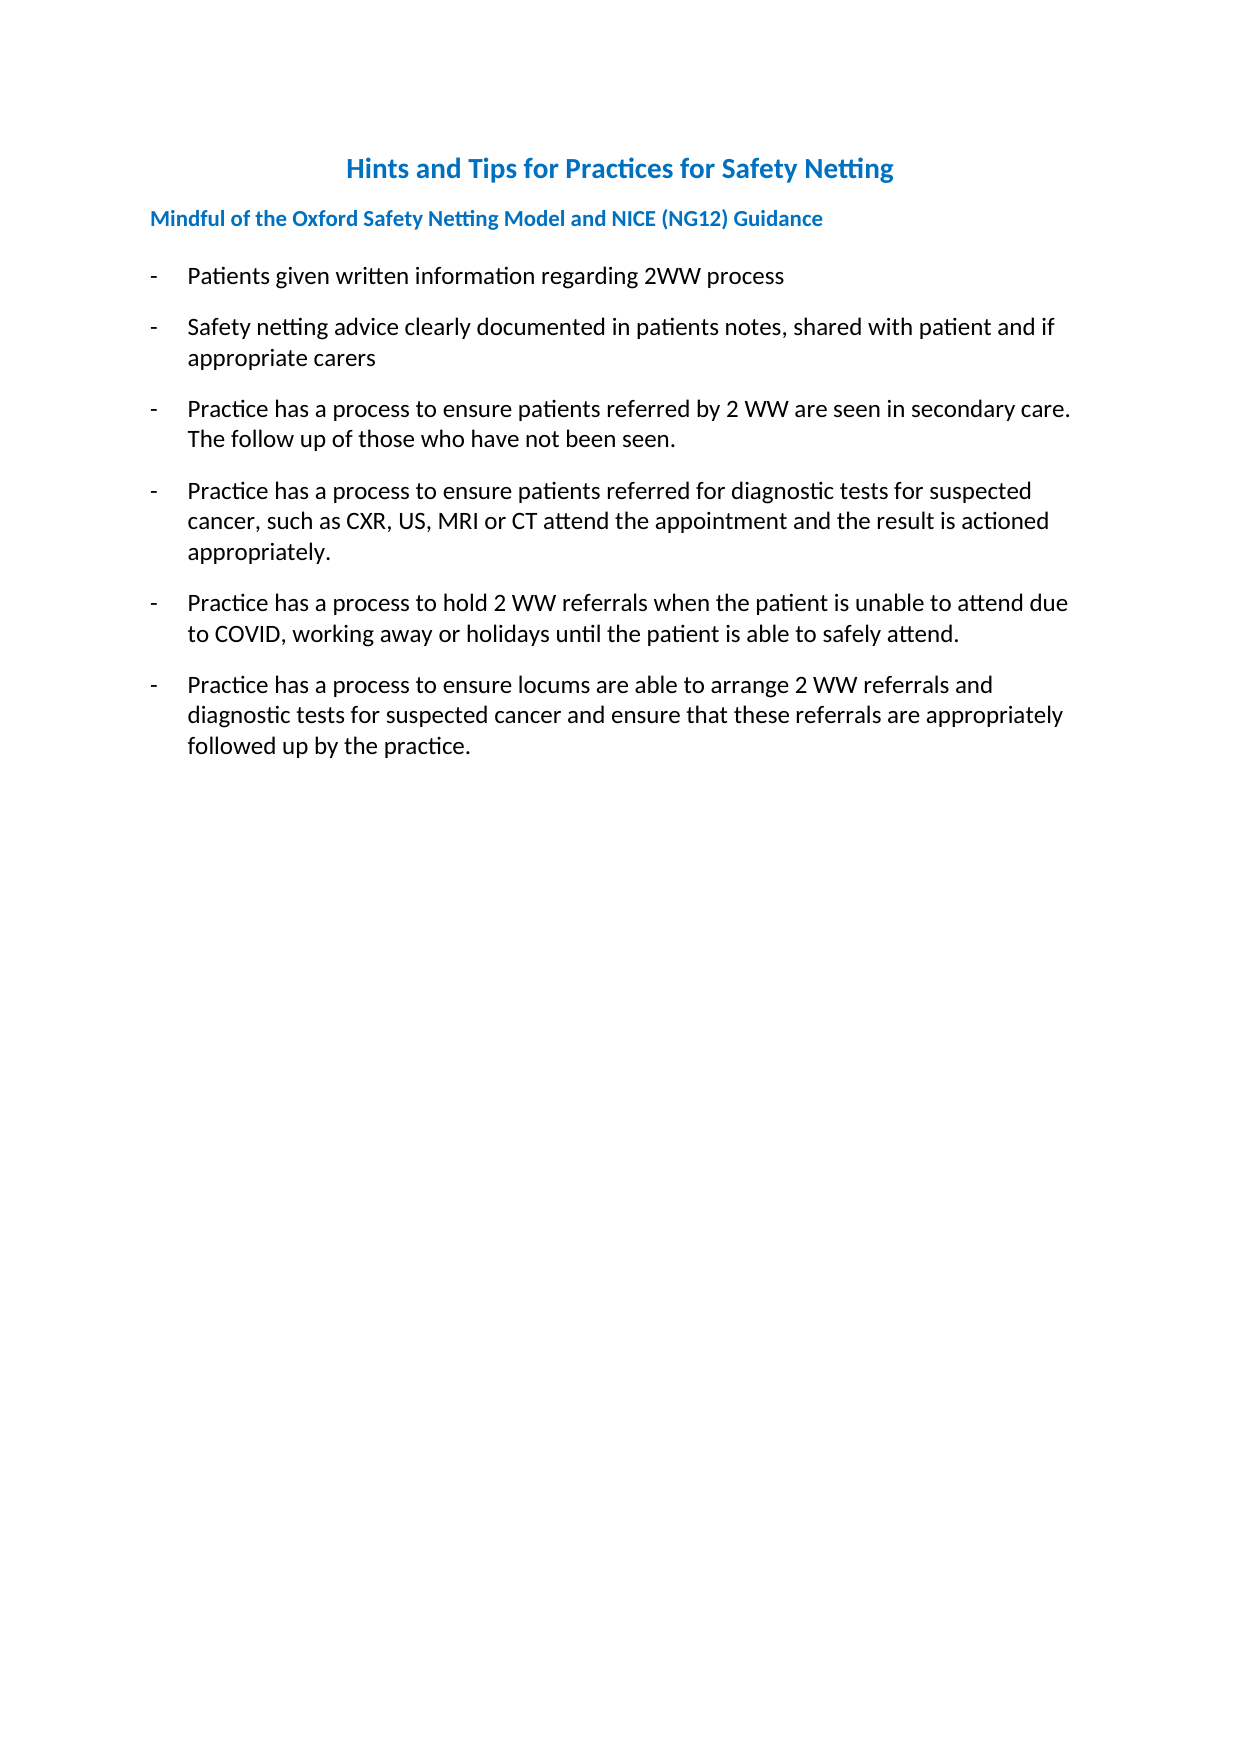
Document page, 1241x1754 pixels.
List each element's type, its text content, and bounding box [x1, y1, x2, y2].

list Practice has a process to ensure locums are able to arrange 2 WW referrals and diagnostic tests for suspected cancer and ensure that these referrals are appropriately followed up by the practice. [150, 669, 1090, 761]
text Mindful of the Oxford Safety Netting Model and NICE (NG12) Guidance [150, 204, 1090, 232]
list Safety netting advice clearly documented in patients notes, shared with patient and if appropriate carers [150, 311, 1090, 372]
list Patients given written information regarding 2WW process [150, 260, 1090, 290]
list Practice has a process to ensure patients referred by 2 WW are seen in secondary care. The follow up of those who have not been seen. [150, 393, 1090, 454]
list Practice has a process to hold 2 WW referrals when the patient is unable to attend due to COVID, working away or holidays until the patient is able to safely attend. [150, 587, 1090, 648]
text Hints and Tips for Practices for Safety Netting [150, 150, 1090, 186]
list Practice has a process to ensure patients referred for diagnostic tests for suspected cancer, such as CXR, US, MRI or CT attend the appointment and the result is actioned appropriately. [150, 475, 1090, 566]
